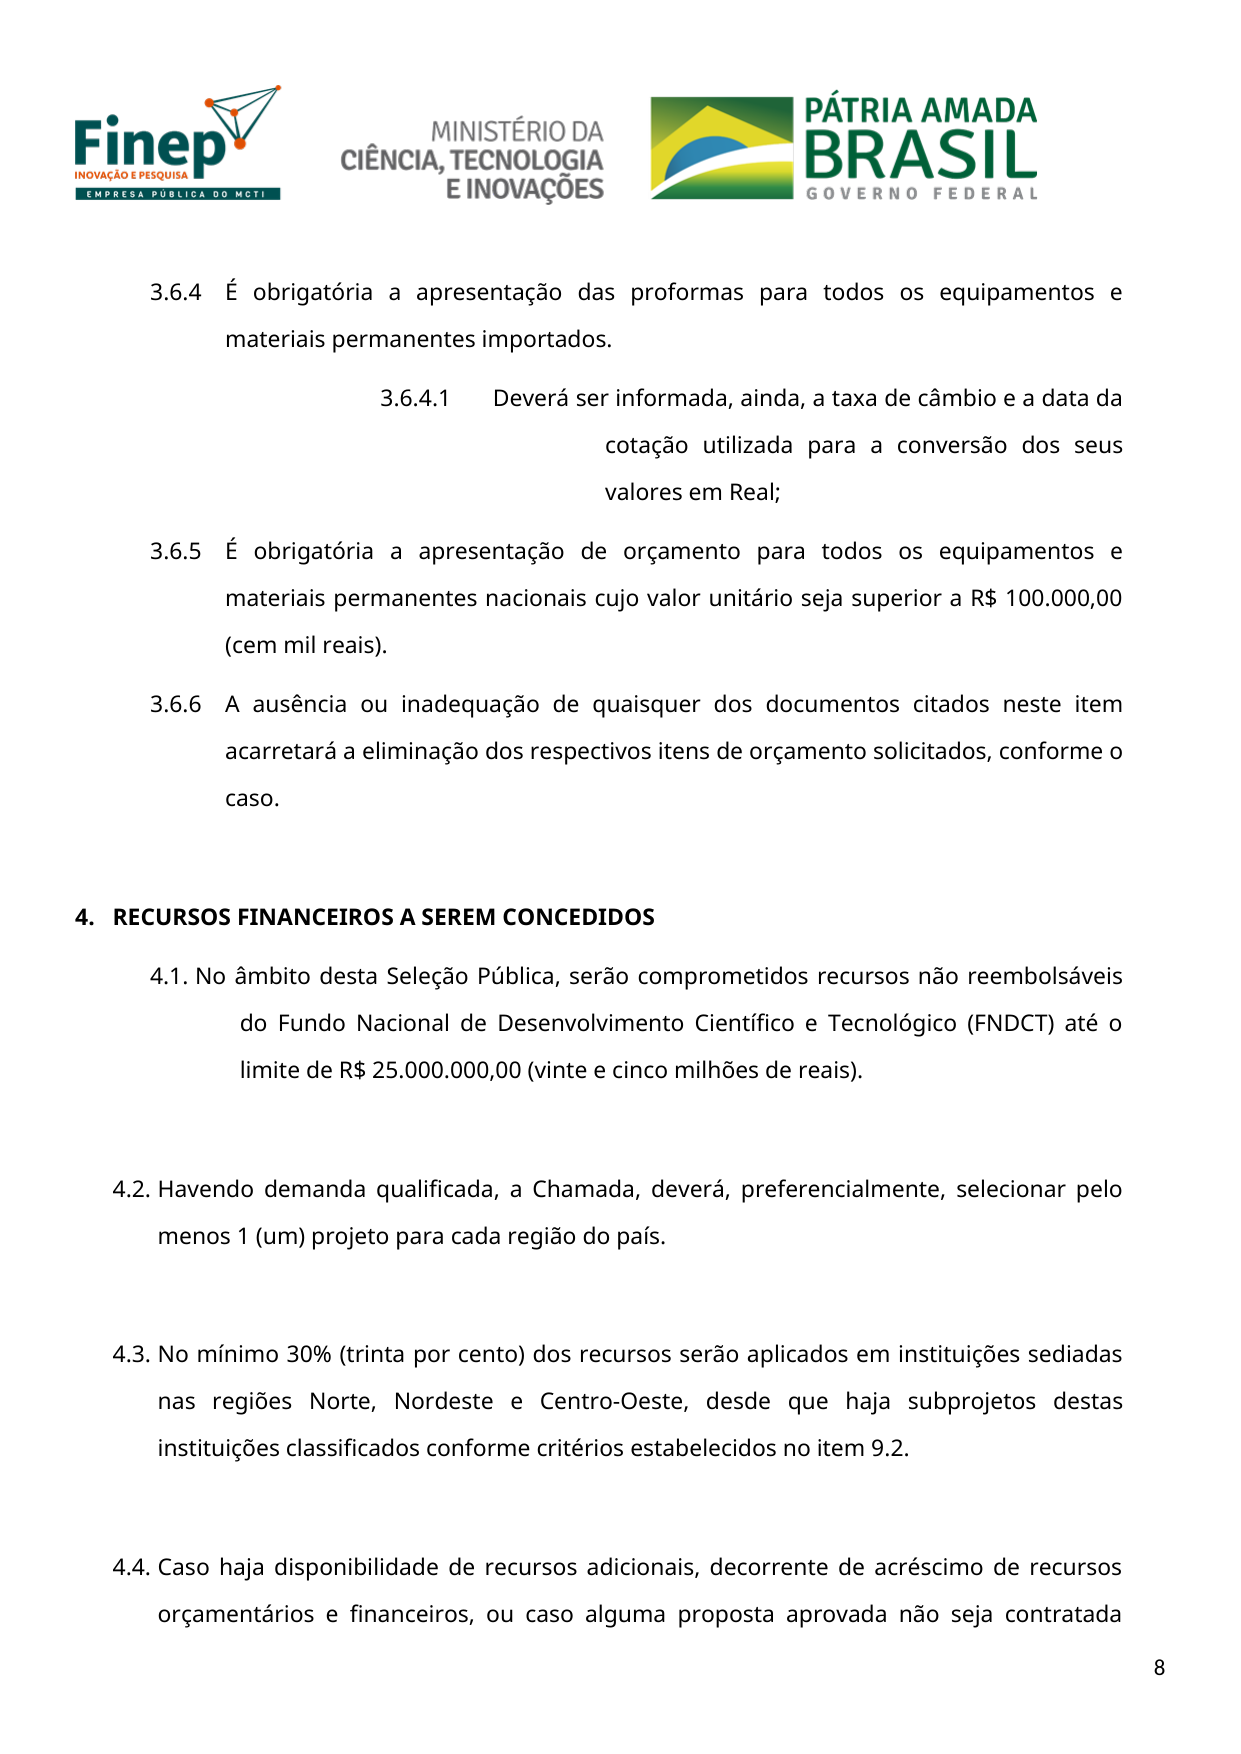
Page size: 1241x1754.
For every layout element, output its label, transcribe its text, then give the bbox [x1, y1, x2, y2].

list Deverá ser informada, ainda, a taxa de câmbio e a data da cotação utilizada para a conversão dos seus valores em Real; [380, 382, 1124, 507]
list RECURSOS FINANCEIROS A SEREM CONCEDIDOS [75, 901, 1124, 932]
list Havendo demanda qualificada, a Chamada, deverá, preferencialmente, selecionar pelo menos 1 (um) projeto para cada região do país. [112, 1173, 1124, 1251]
list É obrigatória a apresentação das proformas para todos os equipamentos e materiais permanentes importados. [150, 276, 1124, 354]
list No mínimo 30% (trinta por cento) dos recursos serão aplicados em instituições sediadas nas regiões Norte, Nordeste e Centro-Oeste, desde que haja subprojetos destas instituições classificados conforme critérios estabelecidos no item 9.2. [112, 1338, 1124, 1463]
list É obrigatória a apresentação de orçamento para todos os equipamentos e materiais permanentes nacionais cujo valor unitário seja superior a R$ 100.000,00 (cem mil reais). [150, 535, 1124, 660]
list A ausência ou inadequação de quaisquer dos documentos citados neste item acarretará a eliminação dos respectivos itens de orçamento solicitados, conforme o caso. [150, 688, 1124, 813]
list No âmbito desta Seleção Pública, serão comprometidos recursos não reembolsáveis do Fundo Nacional de Desenvolvimento Científico e Tecnológico (FNDCT) até o limite de R$ 25.000.000,00 (vinte e cinco milhões de reais). [150, 960, 1124, 1085]
list Caso haja disponibilidade de recursos adicionais, decorrente de acréscimo de recursos orçamentários e financeiros, ou caso alguma proposta aprovada não seja contratada [112, 1551, 1124, 1629]
